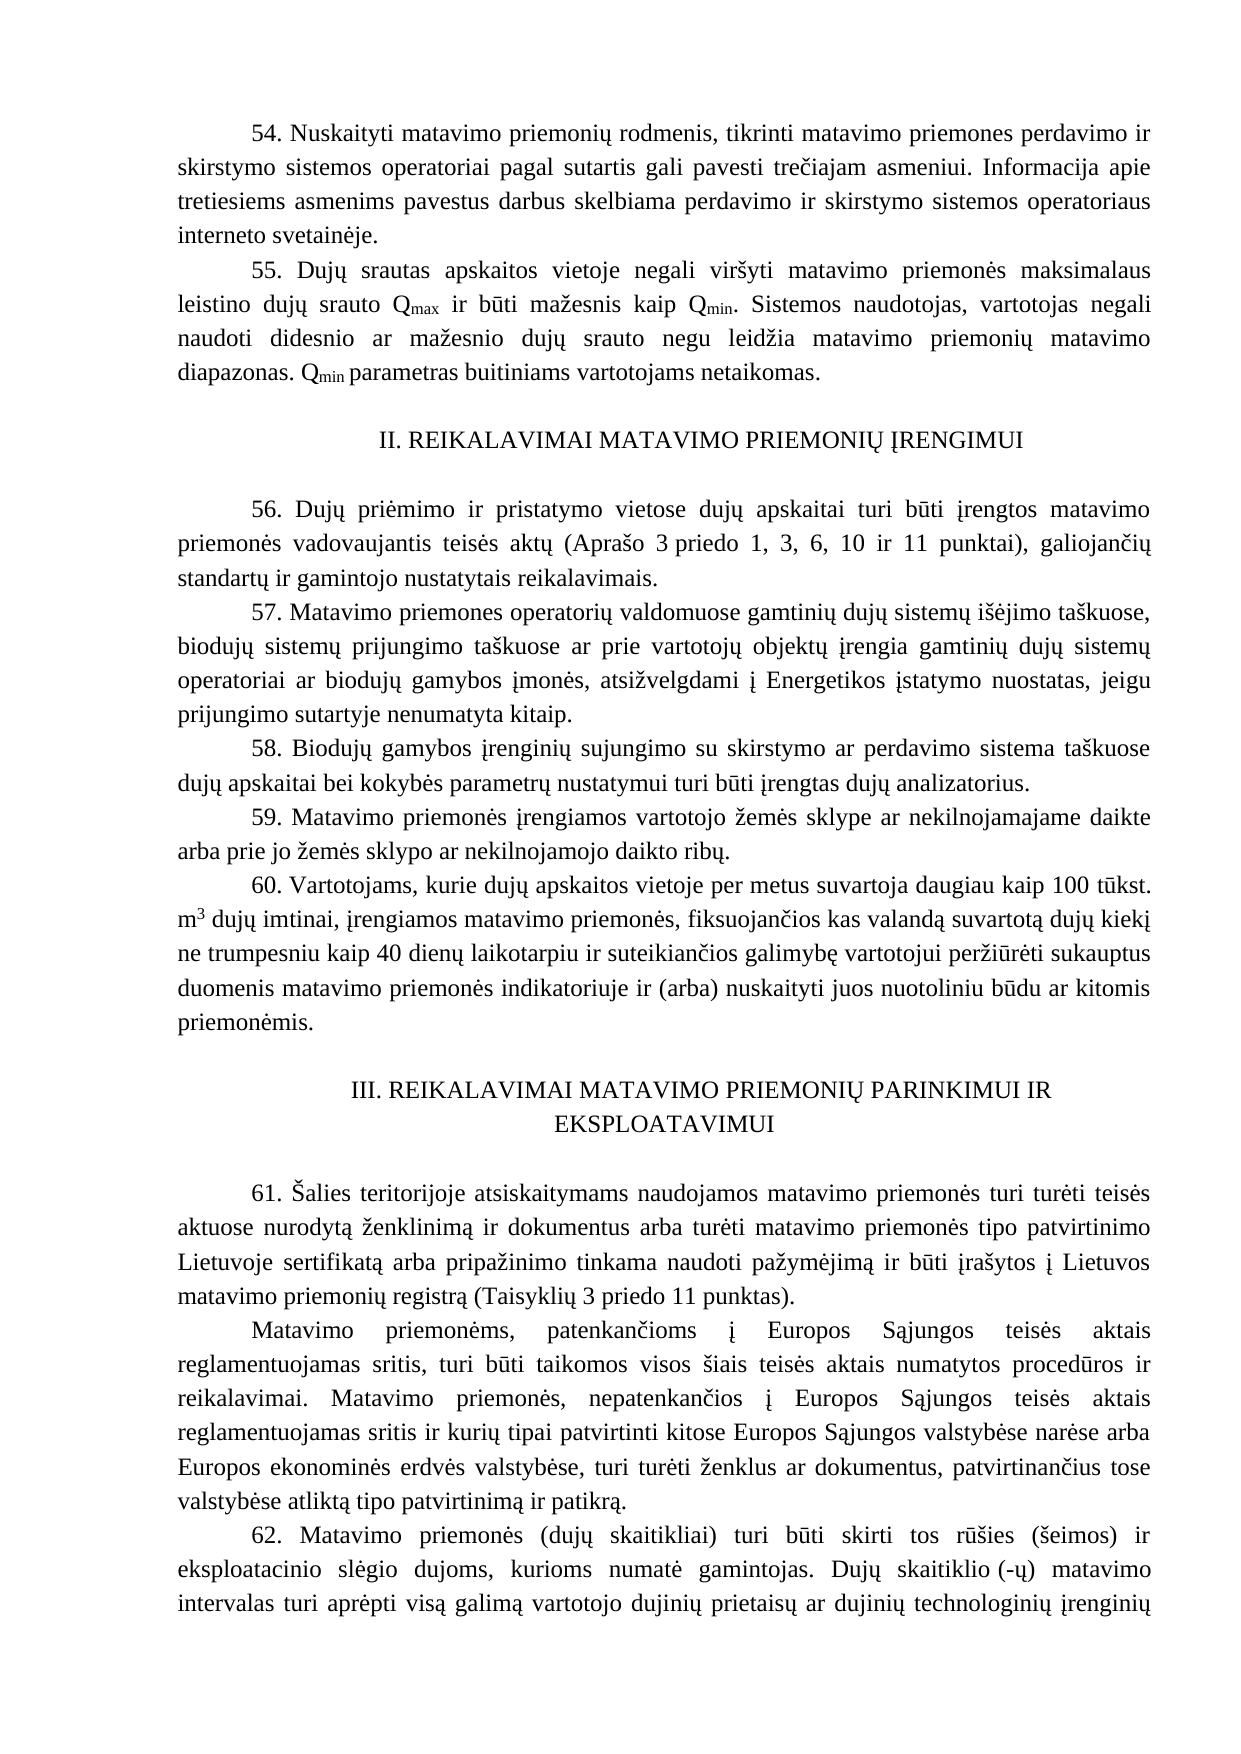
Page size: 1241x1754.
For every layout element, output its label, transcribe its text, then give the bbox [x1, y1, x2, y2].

text 59. Matavimo priemonės įrengiamos vartotojo žemės sklype ar nekilnojamajame daikte arba prie jo žemės sklypo ar nekilnojamojo daikto ribų. [177, 802, 1152, 865]
text II. REIKALAVIMAI MATAVIMO PRIEMONIŲ ĮRENGIMUI [177, 426, 1152, 454]
text 55. Dujų srautas apskaitos vietoje negali viršyti matavimo priemonės maksimalaus leistino dujų srauto Qmax ir būti mažesnis kaip Qmin. Sistemos naudotojas, vartotojas negali naudoti didesnio ar mažesnio dujų srauto negu leidžia matavimo priemonių matavimo diapazonas. Qmin parametras buitiniams vartotojams netaikomas. [177, 255, 1152, 386]
text 61. Šalies teritorijoje atsiskaitymams naudojamos matavimo priemonės turi turėti teisės aktuose nurodytą ženklinimą ir dokumentus arba turėti matavimo priemonės tipo patvirtinimo Lietuvoje sertifikatą arba pripažinimo tinkama naudoti pažymėjimą ir būti įrašytos į Lietuvos matavimo priemonių registrą (Taisyklių 3 priedo 11 punktas). [177, 1178, 1152, 1309]
text III. REIKALAVIMAI MATAVIMO PRIEMONIŲ PARINKIMUI IR EKSPLOATAVIMUI [177, 1075, 1152, 1138]
text 60. Vartotojams, kurie dujų apskaitos vietoje per metus suvartoja daugiau kaip 100 tūkst. m3 dujų imtinai, įrengiamos matavimo priemonės, fiksuojančios kas valandą suvartotą dujų kiekį ne trumpesniu kaip 40 dienų laikotarpiu ir suteikiančios galimybę vartotojui peržiūrėti sukauptus duomenis matavimo priemonės indikatoriuje ir (arba) nuskaityti juos nuotoliniu būdu ar kitomis priemonėmis. [177, 870, 1152, 1036]
text Matavimo priemonėms, patenkančioms į Europos Sąjungos teisės aktais reglamentuojamas sritis, turi būti taikomos visos šiais teisės aktais numatytos procedūros ir reikalavimai. Matavimo priemonės, nepatenkančios į Europos Sąjungos teisės aktais reglamentuojamas sritis ir kurių tipai patvirtinti kitose Europos Sąjungos valstybėse narėse arba Europos ekonominės erdvės valstybėse, turi turėti ženklus ar dokumentus, patvirtinančius tose valstybėse atliktą tipo patvirtinimą ir patikrą. [177, 1315, 1152, 1514]
text 58. Biodujų gamybos įrenginių sujungimo su skirstymo ar perdavimo sistema taškuose dujų apskaitai bei kokybės parametrų nustatymui turi būti įrengtas dujų analizatorius. [177, 733, 1152, 796]
text 62. Matavimo priemonės (dujų skaitikliai) turi būti skirti tos rūšies (šeimos) ir eksploatacinio slėgio dujoms, kurioms numatė gamintojas. Dujų skaitiklio (-ų) matavimo intervalas turi aprėpti visą galimą vartotojo dujinių prietaisų ar dujinių technologinių įrenginių [177, 1520, 1152, 1617]
text 57. Matavimo priemones operatorių valdomuose gamtinių dujų sistemų išėjimo taškuose, biodujų sistemų prijungimo taškuose ar prie vartotojų objektų įrengia gamtinių dujų sistemų operatoriai ar biodujų gamybos įmonės, atsižvelgdami į Energetikos įstatymo nuostatas, jeigu prijungimo sutartyje nenumatyta kitaip. [177, 597, 1152, 728]
text 54. Nuskaityti matavimo priemonių rodmenis, tikrinti matavimo priemones perdavimo ir skirstymo sistemos operatoriai pagal sutartis gali pavesti trečiajam asmeniui. Informacija apie tretiesiems asmenims pavestus darbus skelbiama perdavimo ir skirstymo sistemos operatoriaus interneto svetainėje. [177, 118, 1152, 249]
text 56. Dujų priėmimo ir pristatymo vietose dujų apskaitai turi būti įrengtos matavimo priemonės vadovaujantis teisės aktų (Aprašo 3 priedo 1, 3, 6, 10 ir 11 punktai), galiojančių standartų ir gamintojo nustatytais reikalavimais. [177, 494, 1152, 591]
